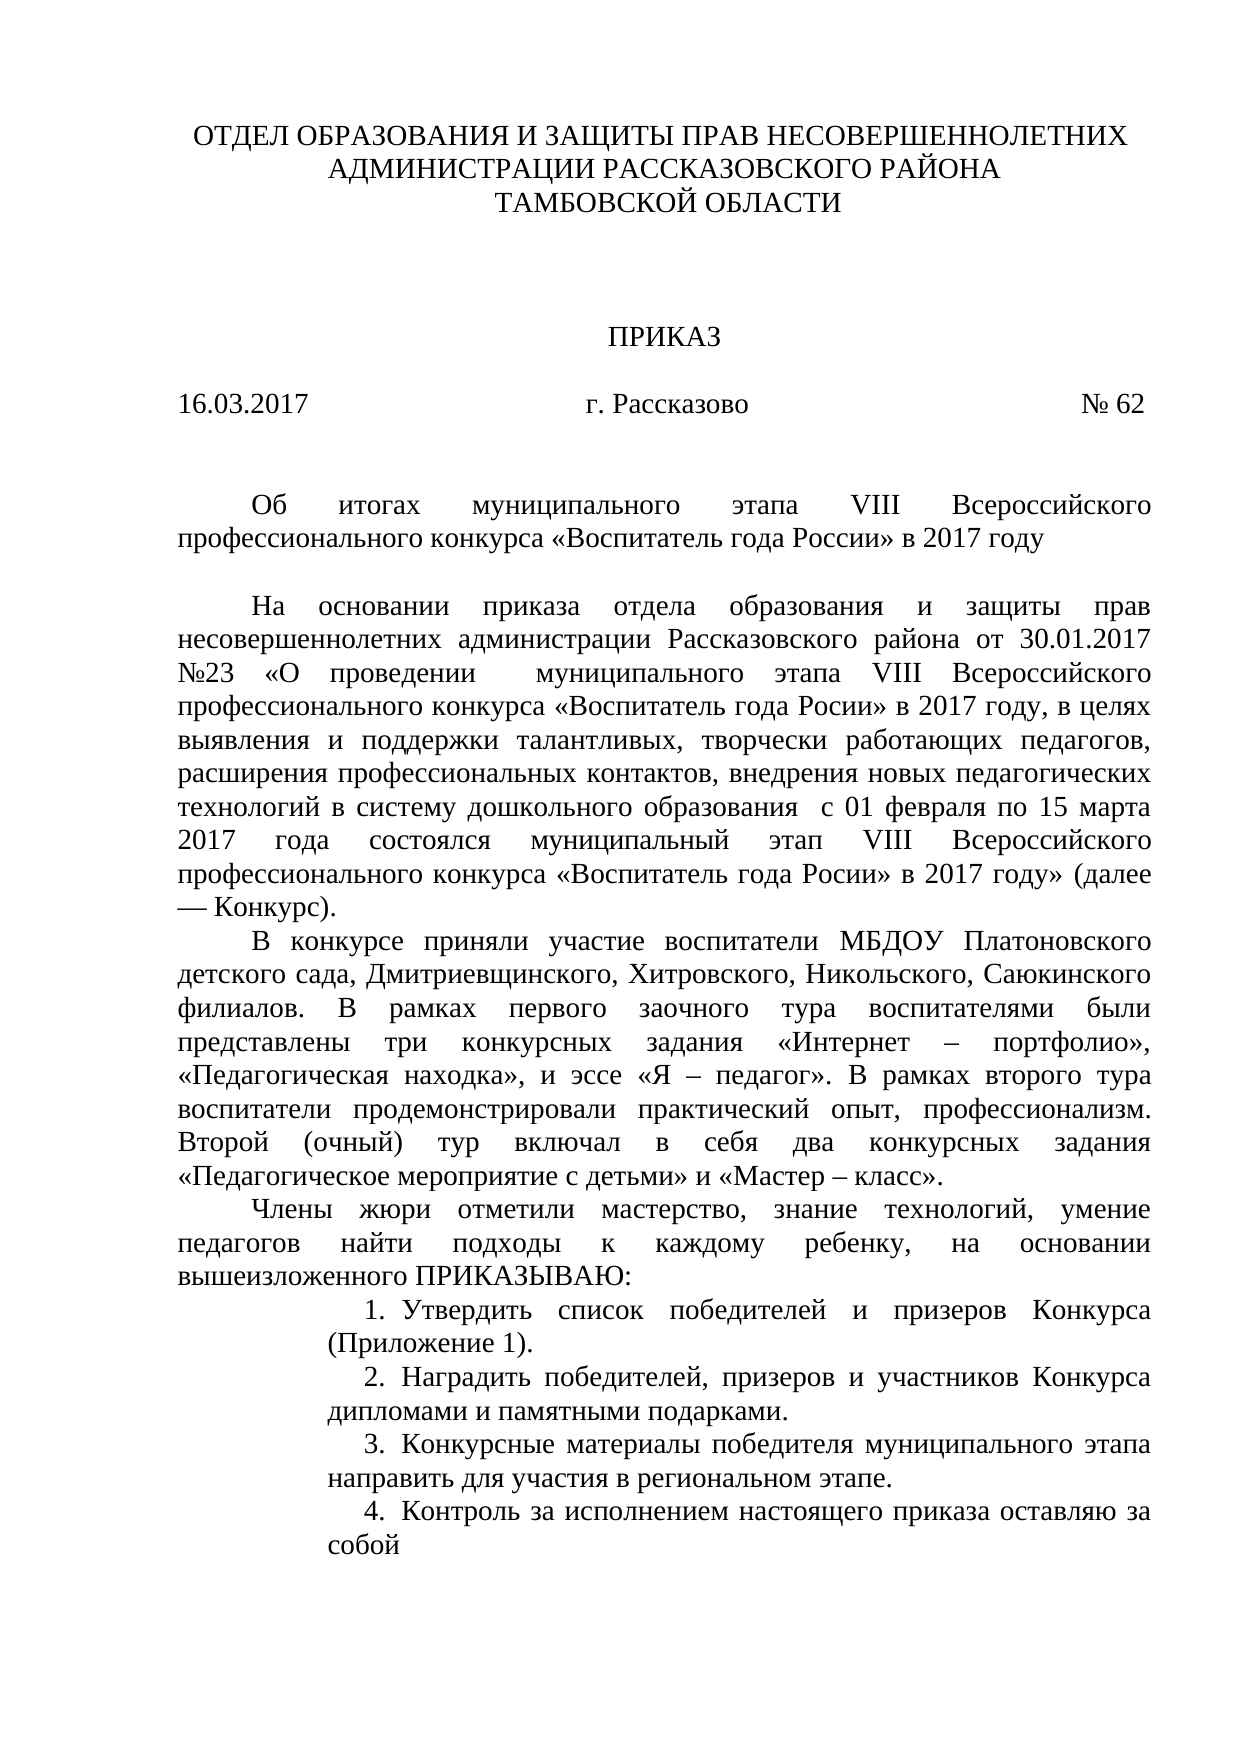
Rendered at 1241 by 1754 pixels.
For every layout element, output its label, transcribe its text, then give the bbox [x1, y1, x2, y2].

list Конкурсные материалы победителя муниципального этапа направить для участия в региональном этапе. [290, 1426, 1152, 1493]
text В конкурсе приняли участие воспитатели МБДОУ Платоновского детского сада, Дмитриевщинского, Хитровского, Никольского, Саюкинского филиалов. В рамках первого заочного тура воспитателями были представлены три конкурсных задания «Интернет – портфолио», «Педагогическая находка», и эссе «Я – педагог». В рамках второго тура воспитатели продемонстрировали практический опыт, профессионализм. Второй (очный) тур включал в себя два конкурсных задания «Педагогическое мероприятие с детьми» и «Мастер – класс». [177, 923, 1152, 1191]
text ТАМБОВСКОЙ ОБЛАСТИ [177, 185, 1152, 219]
text На основании приказа отдела образования и защиты прав несовершеннолетних администрации Рассказовского района от 30.01.2017 №23 «О проведении муниципального этапа VIII Всероссийского профессионального конкурса «Воспитатель года Росии» в 2017 году, в целях выявления и поддержки талантливых, творчески работающих педагогов, расширения профессиональных контактов, внедрения новых педагогических технологий в систему дошкольного образования с 01 февраля по 15 марта 2017 года состоялся муниципальный этап VIII Всероссийского профессионального конкурса «Воспитатель года Росии» в 2017 году» (далее — Конкурс). [177, 588, 1152, 923]
text 16.03.2017 г. Рассказово № 62 [177, 386, 1152, 420]
text ОТДЕЛ ОБРАЗОВАНИЯ И ЗАЩИТЫ ПРАВ НЕСОВЕРШЕННОЛЕТНИХ [177, 118, 1152, 152]
list Утвердить список победителей и призеров Конкурса (Приложение 1). [290, 1292, 1152, 1359]
list Контроль за исполнением настоящего приказа оставляю за собой [290, 1493, 1152, 1560]
text Об итогах муниципального этапа VIII Всероссийского профессионального конкурса «Воспитатель года России» в 2017 году [177, 487, 1152, 554]
list Наградить победителей, призеров и участников Конкурса дипломами и памятными подарками. [290, 1359, 1152, 1426]
text АДМИНИСТРАЦИИ РАССКАЗОВСКОГО РАЙОНА [177, 152, 1152, 185]
text ПРИКАЗ [177, 319, 1152, 353]
text Члены жюри отметили мастерство, знание технологий, умение педагогов найти подходы к каждому ребенку, на основании вышеизложенного ПРИКАЗЫВАЮ: [177, 1191, 1152, 1292]
